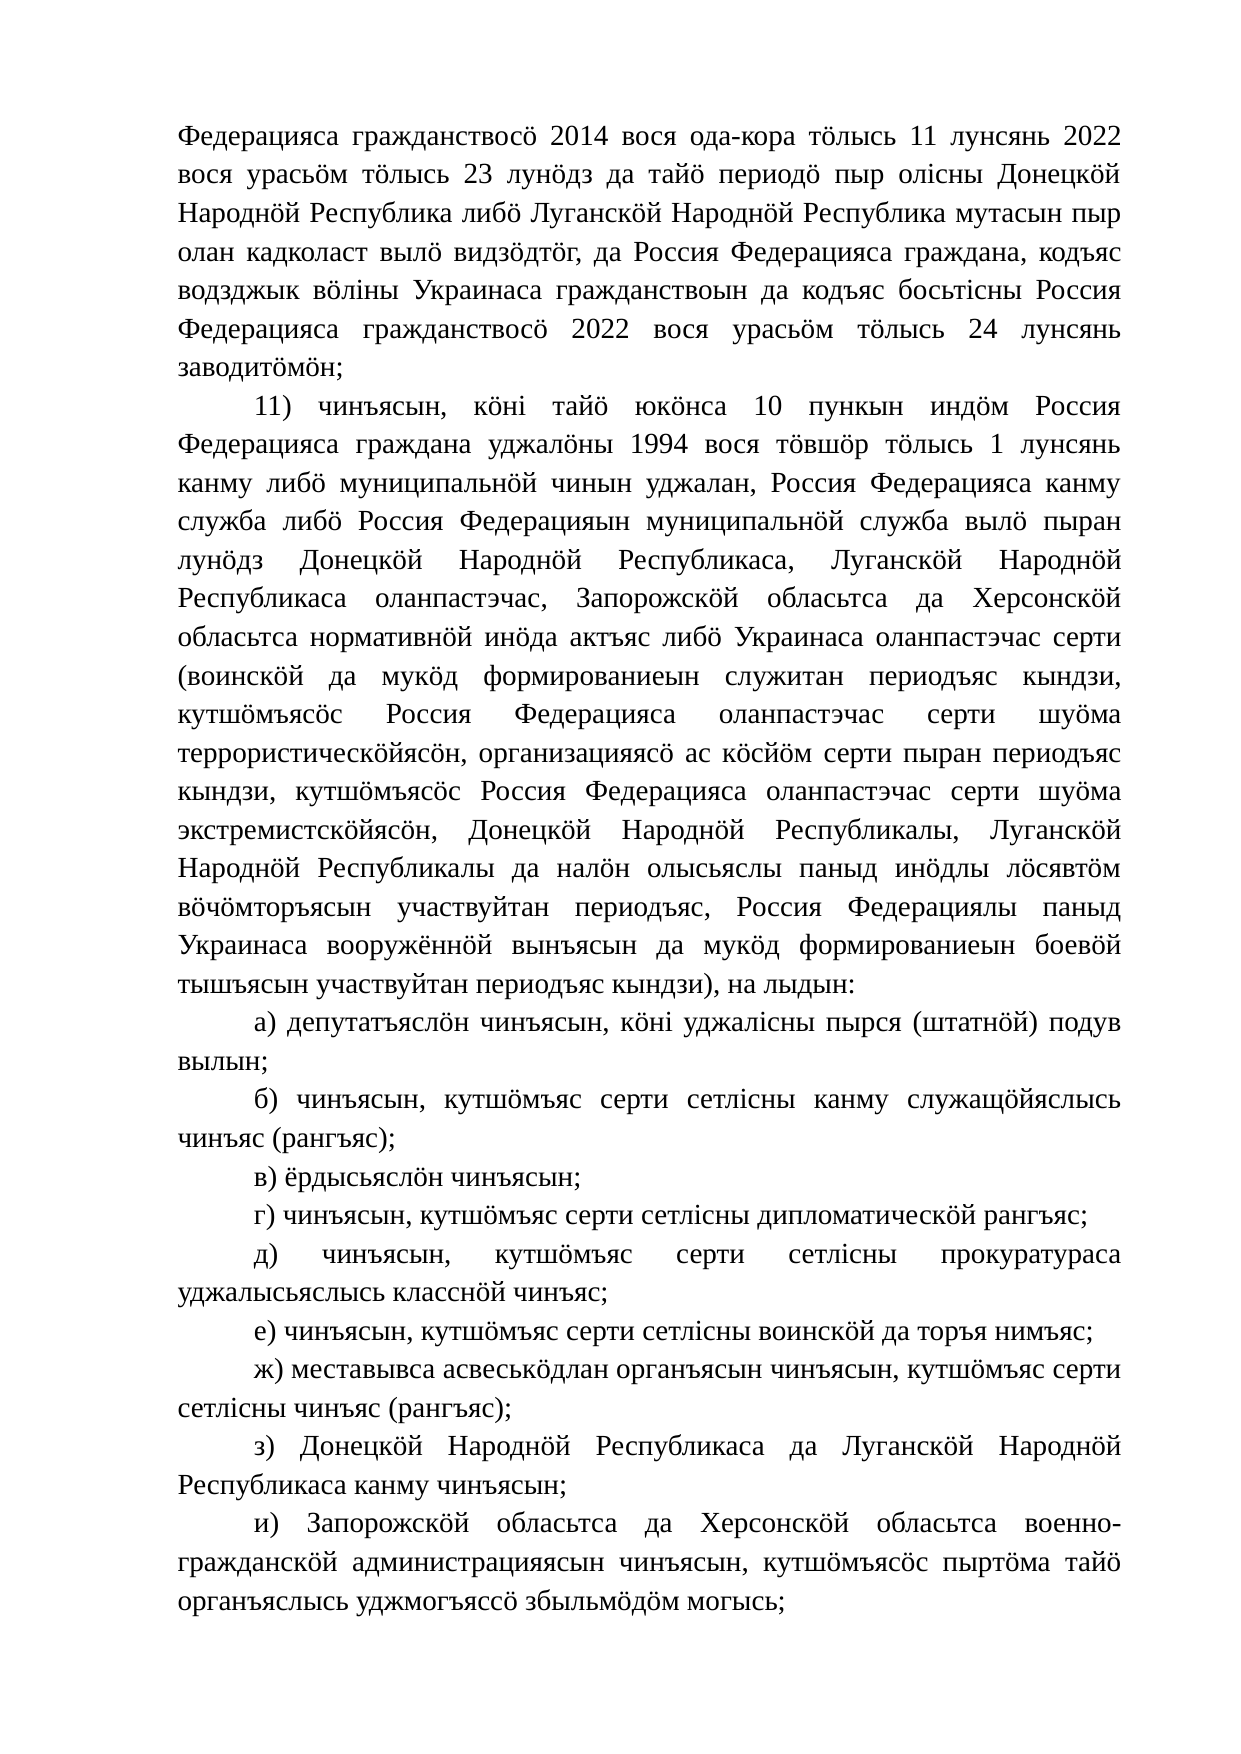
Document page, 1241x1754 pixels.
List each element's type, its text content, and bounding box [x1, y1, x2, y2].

subtitle в) ёрдысьяслӧн чинъясын; [177, 1159, 1122, 1192]
subtitle е) чинъясын, кутшӧмъяс серти сетлісны воинскӧй да торъя нимъяс; [177, 1313, 1122, 1346]
subtitle б) чинъясын, кутшӧмъяс серти сетлісны канму служащӧйяслысь чинъяс (рангъяс); [177, 1082, 1122, 1154]
subtitle и) Запорожскӧй обласьтса да Херсонскӧй обласьтса военно- гражданскӧй администрацияясын чинъясын, кутшӧмъясӧс пыртӧма тайӧ органъяслысь уджмогъяссӧ збыльмӧдӧм могысь; [177, 1506, 1122, 1616]
subtitle а) депутатъяслӧн чинъясын, кӧні уджалісны пырся (штатнӧй) подув вылын; [177, 1004, 1122, 1077]
subtitle г) чинъясын, кутшӧмъяс серти сетлісны дипломатическӧй рангъяс; [177, 1197, 1122, 1231]
subtitle д) чинъясын, кутшӧмъяс серти сетлісны прокуратураса уджалысьяслысь класснӧй чинъяс; [177, 1236, 1122, 1308]
subtitle Федерацияса гражданствосӧ 2014 вося ода-кора тӧлысь 11 лунсянь 2022 вося урасьӧм тӧлысь 23 лунӧдз да тайӧ периодӧ пыр олісны Донецкӧй Народнӧй Республика либӧ Луганскӧй Народнӧй Республика мутасын пыр олан кадколаст вылӧ видзӧдтӧг, да Россия Федерацияса граждана, кодъяс водзджык вӧліны Украинаса гражданствоын да кодъяс босьтісны Россия Федерацияса гражданствосӧ 2022 вося урасьӧм тӧлысь 24 лунсянь заводитӧмӧн; [177, 118, 1122, 383]
subtitle з) Донецкӧй Народнӧй Республикаса да Луганскӧй Народнӧй Республикаса канму чинъясын; [177, 1428, 1122, 1501]
subtitle ж) меставывса асвеськӧдлан органъясын чинъясын, кутшӧмъяс серти сетлісны чинъяс (рангъяс); [177, 1351, 1122, 1423]
subtitle 11) чинъясын, кӧні тайӧ юкӧнса 10 пункын индӧм Россия Федерацияса граждана уджалӧны 1994 вося тӧвшӧр тӧлысь 1 лунсянь канму либӧ муниципальнӧй чинын уджалан, Россия Федерацияса канму служба либӧ Россия Федерацияын муниципальнӧй служба вылӧ пыран лунӧдз Донецкӧй Народнӧй Республикаса, Луганскӧй Народнӧй Республикаса оланпастэчас, Запорожскӧй обласьтса да Херсонскӧй обласьтса нормативнӧй инӧда актъяс либӧ Украинаса оланпастэчас серти (воинскӧй да мукӧд формированиеын служитан периодъяс кындзи, кутшӧмъясӧс Россия Федерацияса оланпастэчас серти шуӧма террористическӧйясӧн, организацияясӧ ас кӧсйӧм серти пыран периодъяс кындзи, кутшӧмъясӧс Россия Федерацияса оланпастэчас серти шуӧма экстремистскӧйясӧн, Донецкӧй Народнӧй Республикалы, Луганскӧй Народнӧй Республикалы да налӧн олысьяслы паныд инӧдлы лӧсявтӧм вӧчӧмторъясын участвуйтан периодъяс, Россия Федерациялы паныд Украинаса вооружённӧй вынъясын да мукӧд формированиеын боевӧй тышъясын участвуйтан периодъяс кындзи), на лыдын: [177, 388, 1122, 999]
